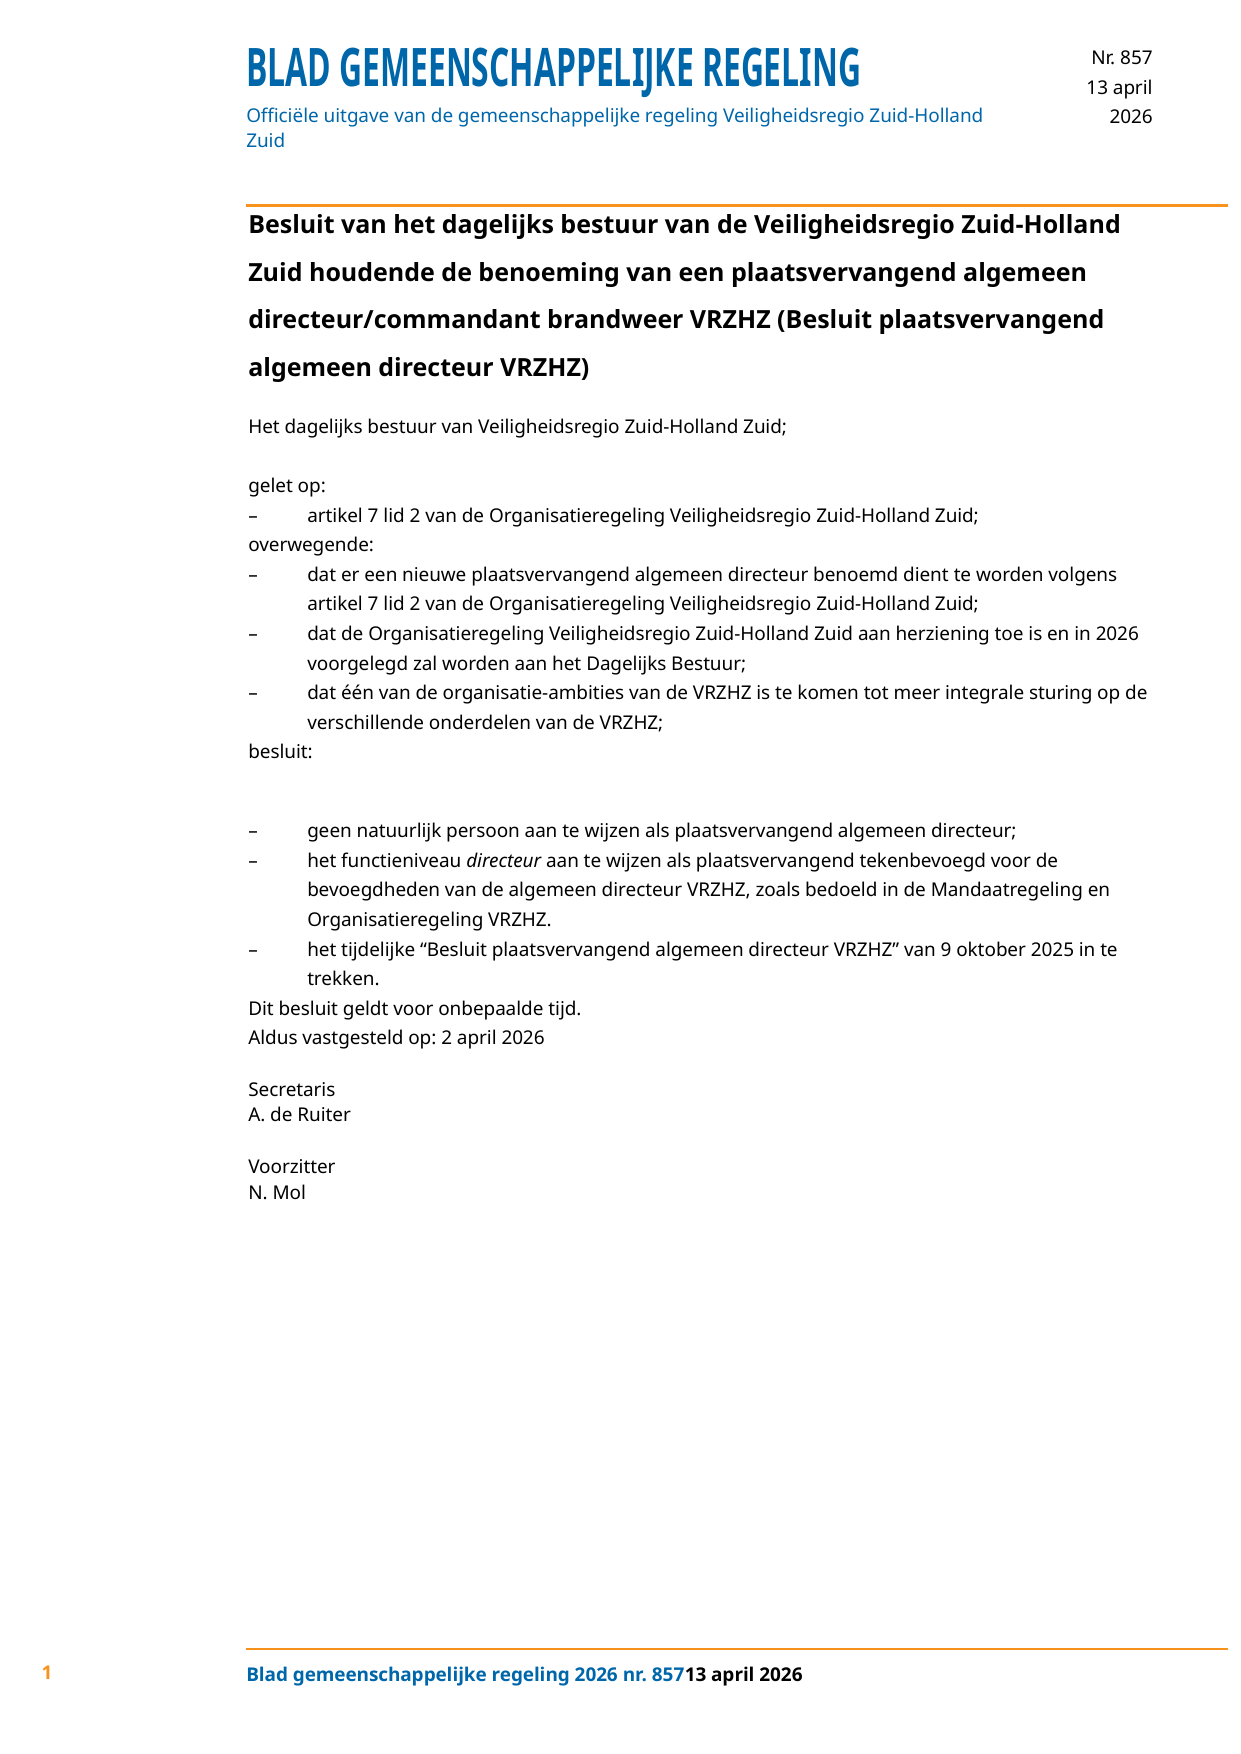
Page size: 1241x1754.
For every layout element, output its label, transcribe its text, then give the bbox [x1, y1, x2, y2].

text A. de Ruiter [248, 1102, 1152, 1127]
list artikel 7 lid 2 van de Organisatieregeling Veiligheidsregio Zuid-Holland Zuid; [248, 502, 1152, 528]
text Voorzitter [248, 1153, 1152, 1179]
list dat de Organisatieregeling Veiligheidsregio Zuid-Holland Zuid aan herziening toe is en in 2026 voorgelegd zal worden aan het Dagelijks Bestuur; [248, 620, 1152, 676]
text gelet op: [248, 472, 1152, 498]
text overwegende: [248, 531, 1152, 557]
picture [41, 47, 231, 172]
list het functieniveau directeur aan te wijzen als plaatsvervangend tekenbevoegd voor de bevoegdheden van de algemeen directeur VRZHZ, zoals bedoeld in de Mandaatregeling en Organisatieregeling VRZHZ. [248, 847, 1152, 932]
text Het dagelijks bestuur van Veiligheidsregio Zuid-Holland Zuid; [248, 413, 1152, 439]
text Secretaris [248, 1076, 1152, 1102]
text besluit: [248, 738, 1152, 764]
text Aldus vastgesteld op: 2 april 2026 [248, 1024, 1152, 1050]
list dat er een nieuwe plaatsvervangend algemeen directeur benoemd dient te worden volgens artikel 7 lid 2 van de Organisatieregeling Veiligheidsregio Zuid-Holland Zuid; [248, 561, 1152, 616]
text N. Mol [248, 1179, 1152, 1204]
list het tijdelijke “Besluit plaatsvervangend algemeen directeur VRZHZ” van 9 oktober 2025 in te trekken. [248, 936, 1152, 991]
text Dit besluit geldt voor onbepaalde tijd. [248, 995, 1152, 1021]
list dat één van de organisatie-ambities van de VRZHZ is te komen tot meer integrale sturing op de verschillende onderdelen van de VRZHZ; [248, 679, 1152, 735]
text Besluit van het dagelijks bestuur van de Veiligheidsregio Zuid-Holland Zuid houdende de benoeming van een plaatsvervangend algemeen directeur/commandant brandweer VRZHZ (Besluit plaatsvervangend algemeen directeur VRZHZ) [248, 207, 1152, 384]
list geen natuurlijk persoon aan te wijzen als plaatsvervangend algemeen directeur; [248, 817, 1152, 843]
